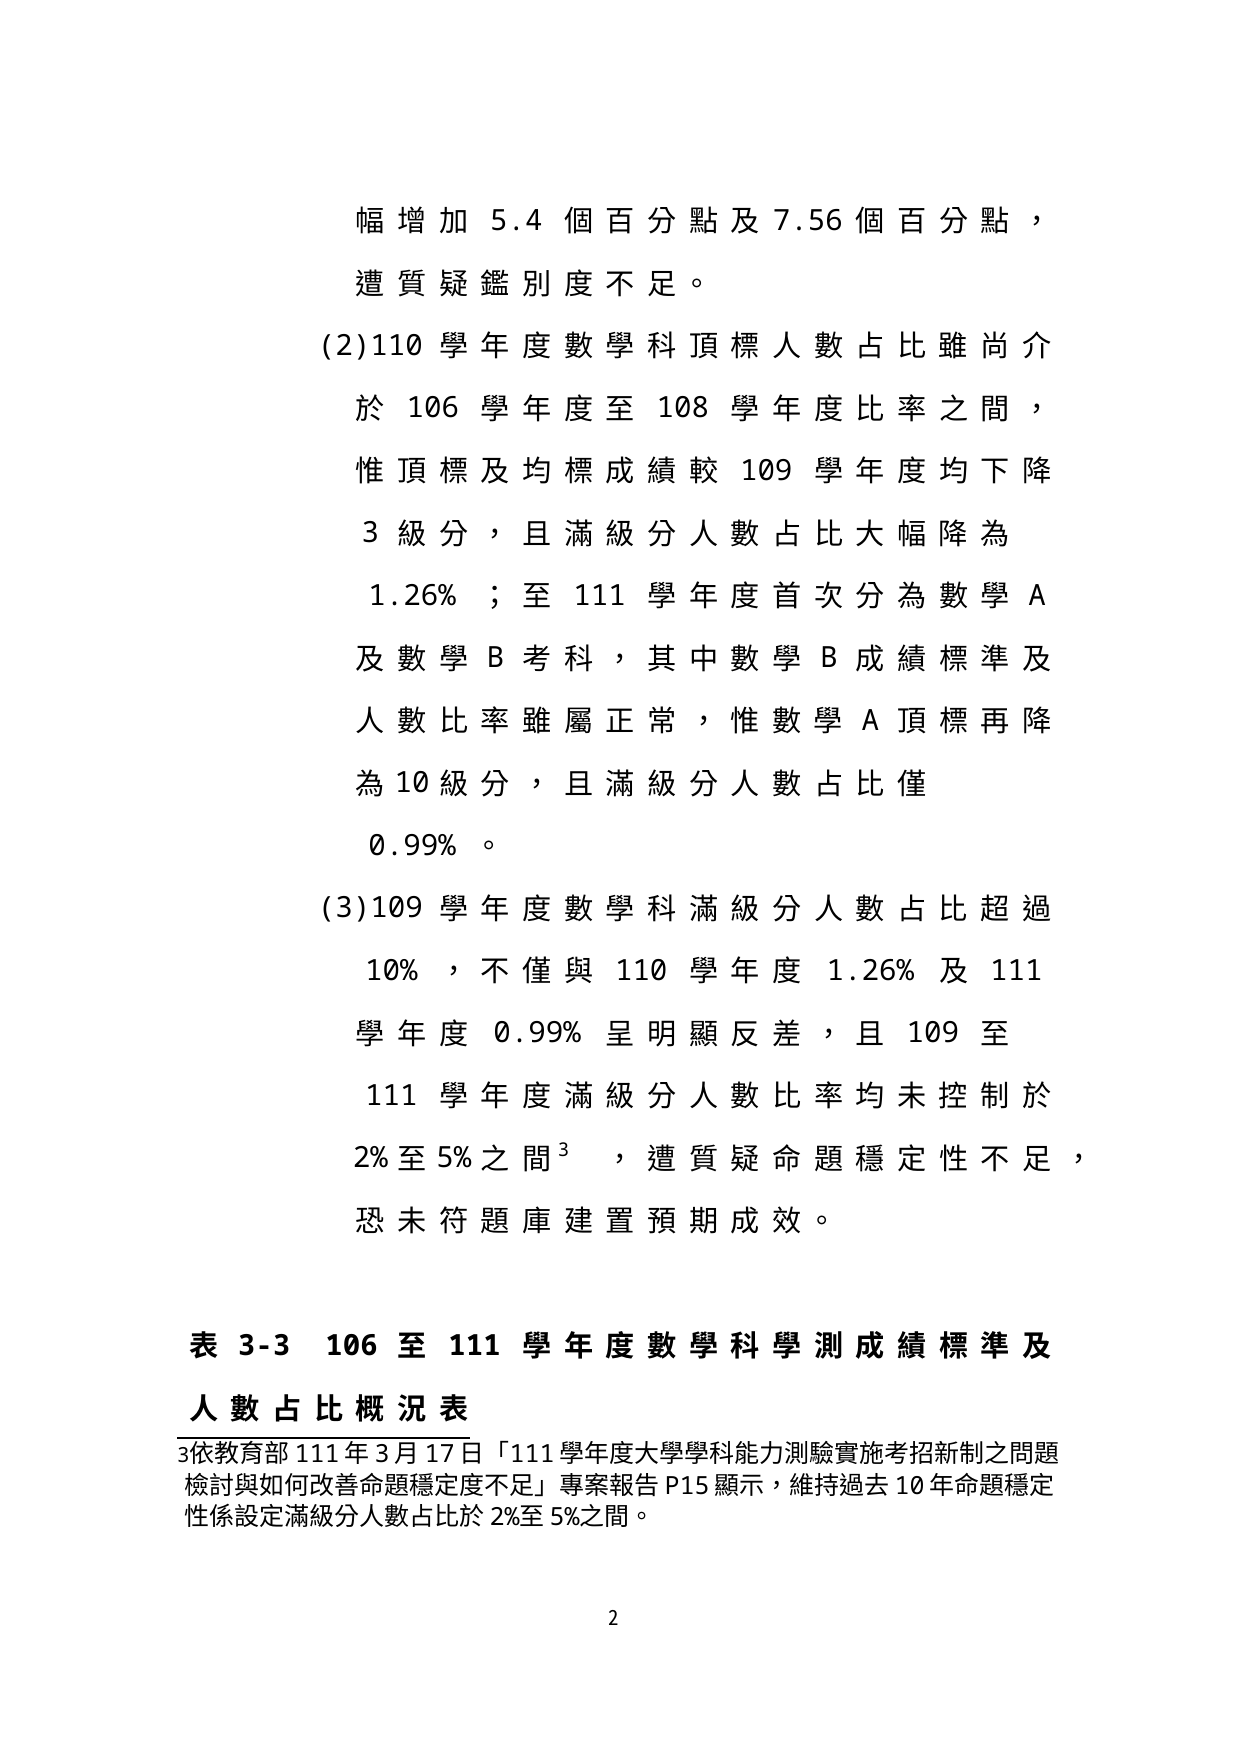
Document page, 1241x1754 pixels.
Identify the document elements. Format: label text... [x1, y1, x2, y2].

text (3)109學年度數學科滿級分人數占比超過10%，不僅與110學年度1.26%及111學年度0.99%呈明顯反差，且109至111學年度滿級分人數比率均未控制於 2%至5%之間，遭質疑命題穩定性不足，恐未符題庫建置預期成效。 [301, 865, 1058, 1240]
text 依教育部111年3月17日「111學年度大學學科能力測驗實施考招新制之問題檢討與如何改善命題穩定度不足」專案報告P15顯示，維持過去10年命題穩定性係設定滿級分人數占比於2%至5%之間。 [177, 1438, 1063, 1532]
text 幅增加5.4個百分點及7.56個百分點，遭質疑鑑別度不足。 [301, 177, 1058, 302]
text 表3-3 106至111學年度數學科學測成績標準及人數占比概況表 [183, 1302, 1058, 1427]
text (2)110學年度數學科頂標人數占比雖尚介於106學年度至108學年度比率之間，惟頂標及均標成績較109學年度均下降3級分，且滿級分人數占比大幅降為1.26%；至111學年度首次分為數學A及數學B考科，其中數學B成績標準及人數比率雖屬正常，惟數學A頂標再降為10級分，且滿級分人數占比僅0.99%。 [301, 302, 1058, 865]
